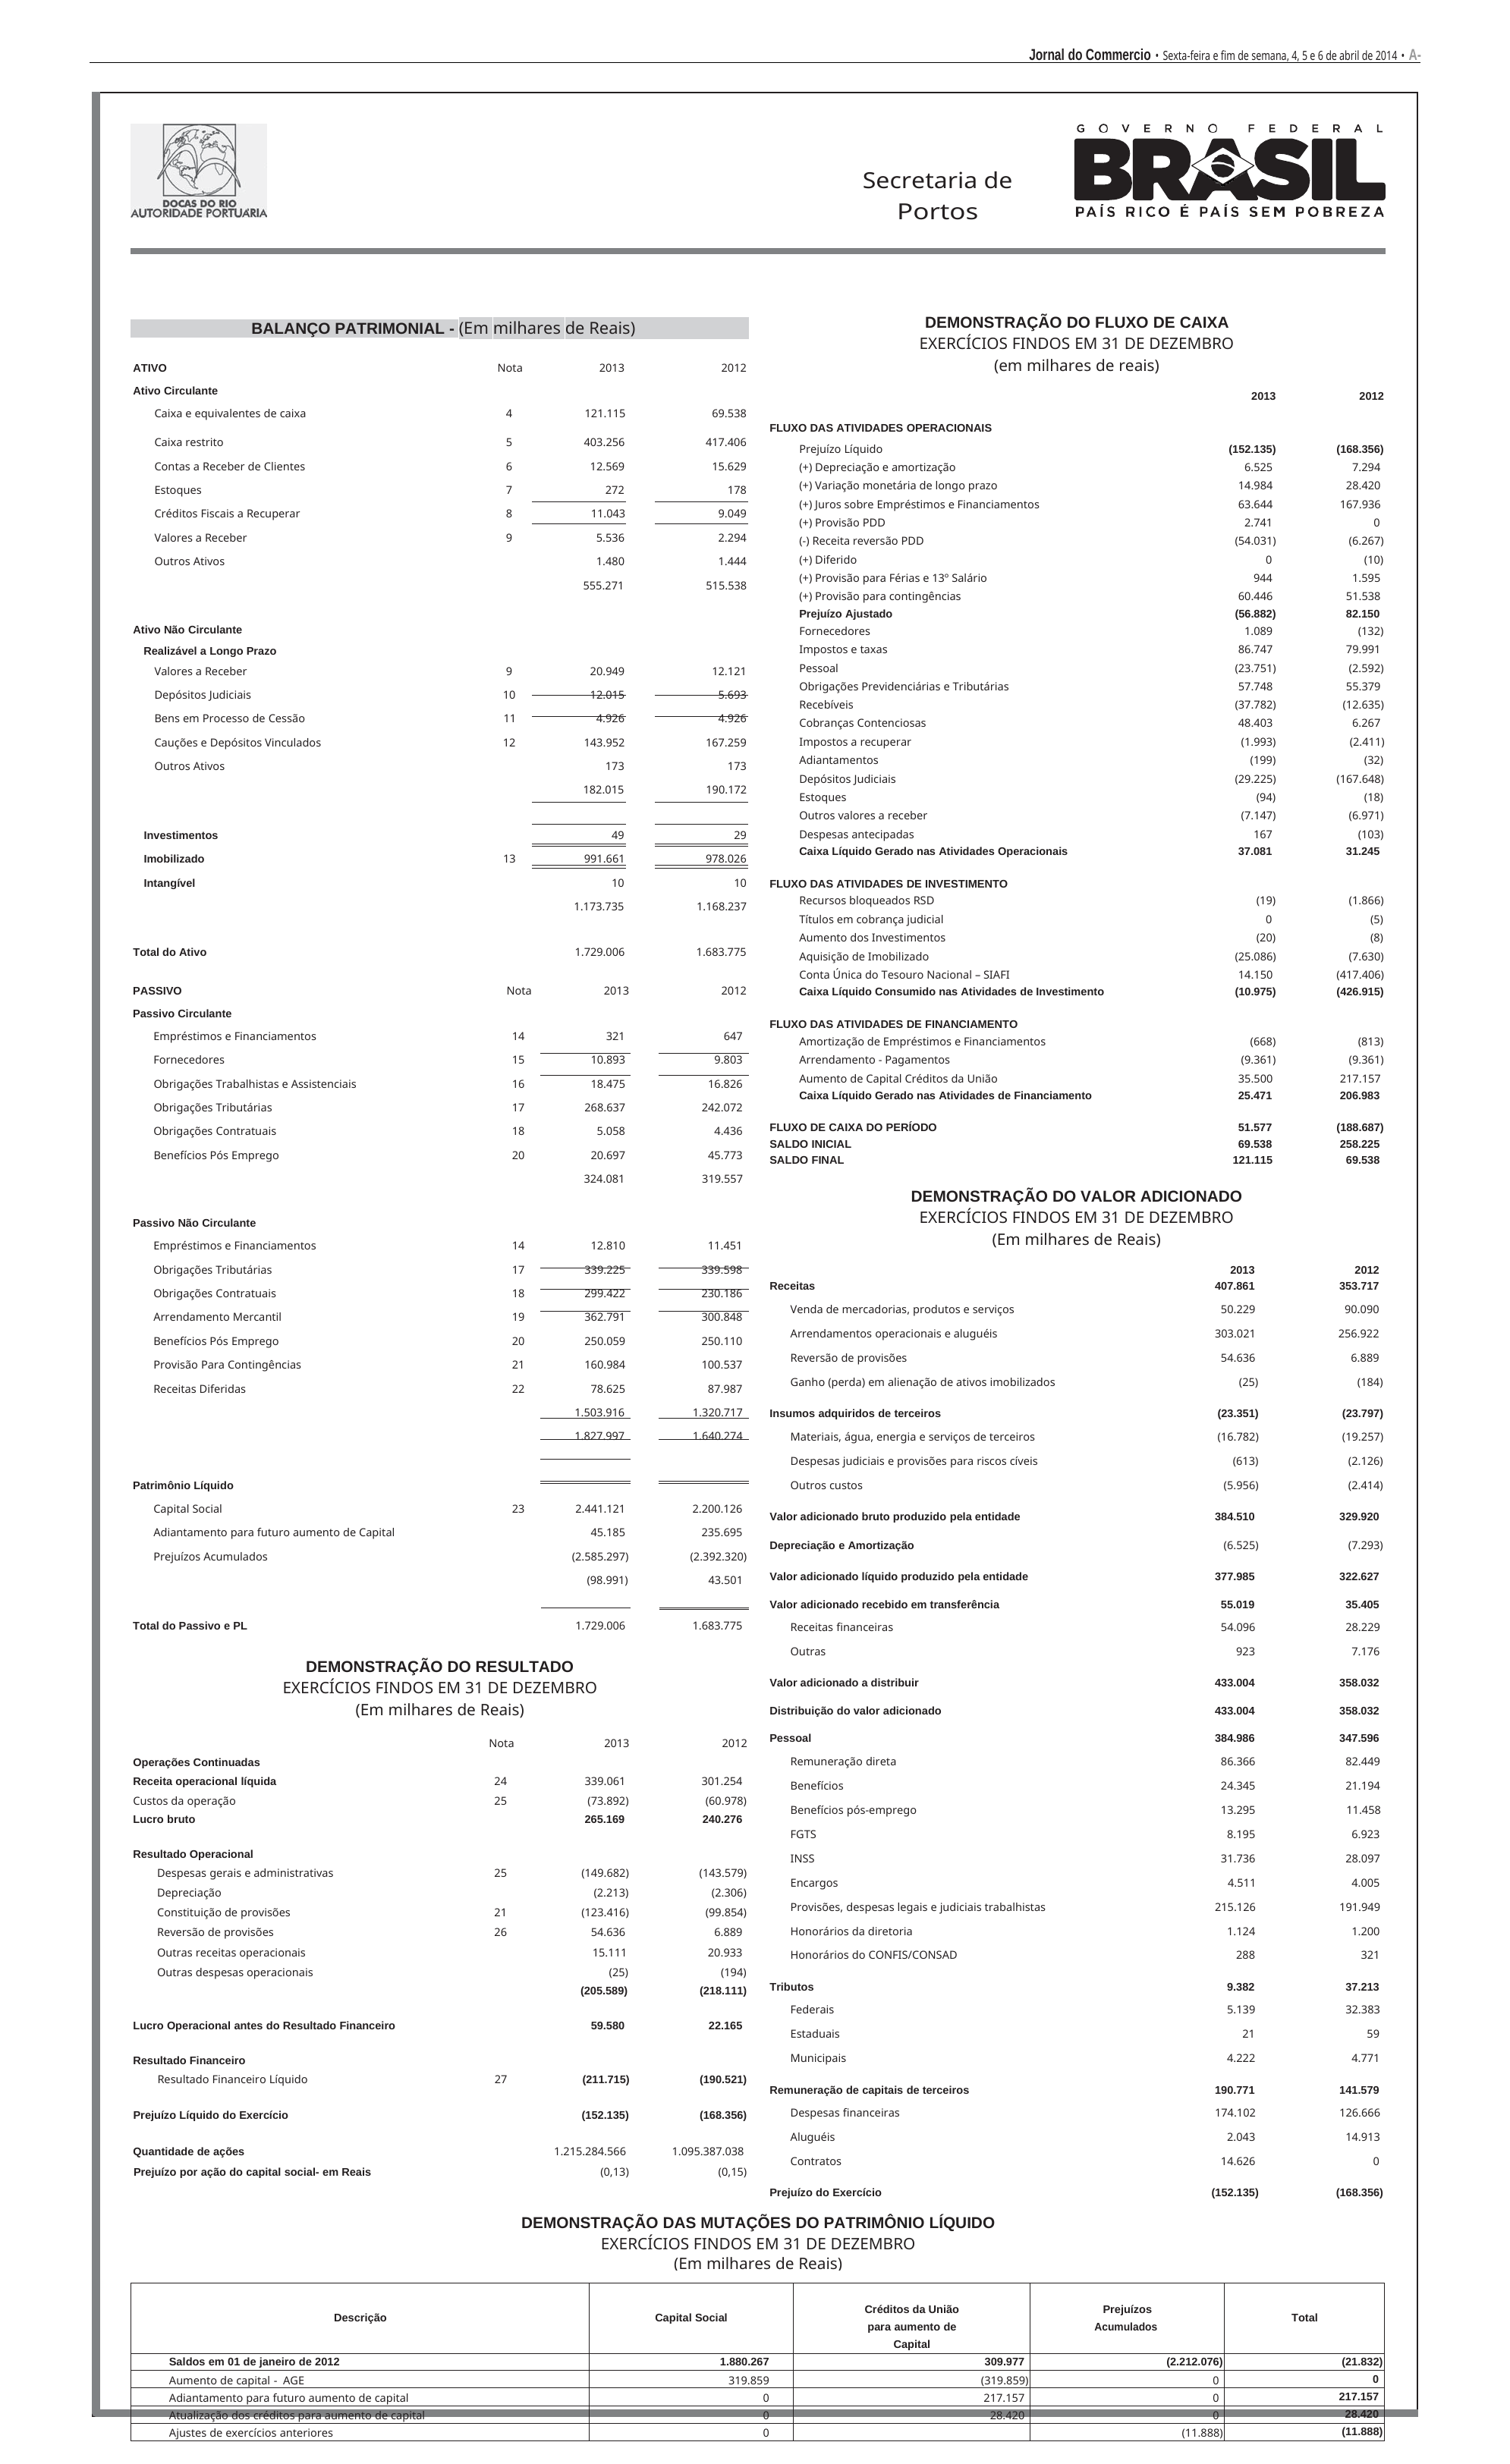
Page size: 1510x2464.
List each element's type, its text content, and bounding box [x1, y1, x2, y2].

table_cell (2.212.076) [1030, 2354, 1224, 2370]
table_cell 0 [590, 2388, 793, 2406]
text [1179, 165, 1198, 193]
text [1121, 165, 1132, 178]
text Constituição de provisões 21 (123.416) (99.854) [157, 1905, 752, 1920]
table_cell Saldos em 01 de janeiro de 2012 [131, 2354, 589, 2370]
text Remuneração direta 86.366 82.449 [790, 1754, 1394, 1769]
text Materiais, água, energia e serviços de terceiros (16.782) (19.257) [790, 1428, 1394, 1444]
table_cell 309.977 [794, 2354, 1030, 2370]
text Créditos Fiscais a Recuperar 8 11.043 9.049 [154, 506, 750, 521]
table_cell 217.157 [794, 2388, 1030, 2406]
table_cell 0 [1030, 2371, 1224, 2387]
text (+) Depreciação e amortização 6.525 7.294 [799, 460, 1394, 475]
text Outras despesas operacionais (25) (194) [157, 1965, 752, 1979]
table_cell (21.832) [1225, 2354, 1384, 2370]
text DEMONSTRAÇÃO DAS MUTAÇÕES DO PATRIMÔNIO LÍQUIDO [521, 2214, 995, 2232]
table_cell (319.859) [794, 2371, 1030, 2387]
text Arrendamentos operacionais e aluguéis 303.021 256.922 [790, 1326, 1394, 1341]
text Provisões, despesas legais e judiciais trabalhistas 215.126 191.949 [790, 1899, 1394, 1914]
subtitle Receitas 407.861 353.717 [769, 1280, 1394, 1293]
table_cell Aumento de capital - AGE [131, 2371, 589, 2387]
text ATIVO Nota 2013 2012 [133, 360, 752, 376]
text Provisão Para Contingências 21 160.984 100.537 [153, 1357, 752, 1372]
text Estoques (94) (18) [799, 790, 1394, 805]
text Prejuízo por ação do capital social- em Reais (0,13) (0,15) [121, 2164, 747, 2179]
text Benefícios 24.345 21.194 [790, 1778, 1394, 1793]
text (Em milhares de Reais) [272, 1699, 608, 1719]
text Imobilizado 13 991.661 978.026 [140, 851, 750, 866]
text FLUXO DAS ATIVIDADES DE INVESTIMENTO [769, 877, 1394, 890]
text Secretaria de [571, 165, 1074, 195]
text Bens em Processo de Cessão 11 4.926 4.926 [154, 711, 750, 726]
text (98.991) 43.501 [121, 1573, 743, 1588]
text Outras 923 7.176 [790, 1644, 1394, 1659]
subtitle Prejuízo Ajustado (56.882) 82.150 [799, 608, 1394, 620]
text 182.015 190.172 [121, 782, 747, 797]
table_cell [794, 2424, 1030, 2440]
text Obrigações Previdenciárias e Tributárias 57.748 55.379 [799, 679, 1394, 693]
text Federais 5.139 32.383 [790, 2002, 1394, 2017]
text Despesas gerais e administrativas 25 (149.682) (143.579) [157, 1865, 752, 1881]
subtitle SALDO INICIAL 69.538 258.225 [769, 1137, 1394, 1150]
text Adiantamento para futuro aumento de Capital 45.185 235.695 [153, 1525, 752, 1540]
text Portos [571, 196, 1304, 226]
table_header Prejuízos Acumulados [1030, 2283, 1224, 2352]
text (+) Variação monetária de longo prazo 14.984 28.420 [799, 478, 1394, 493]
table_cell 28.420 [794, 2406, 1030, 2409]
text Nota 2013 2012 [489, 1736, 752, 1751]
text Títulos em cobrança judicial 0 (5) [799, 912, 1394, 927]
text Intangível 10 10 [140, 875, 750, 891]
text 324.081 319.557 [121, 1171, 743, 1186]
text Municipais 4.222 4.771 [790, 2051, 1394, 2066]
table_header Créditos da União para aumento de Capital [794, 2283, 1030, 2352]
text Venda de mercadorias, produtos e serviços 50.229 90.090 [790, 1302, 1394, 1317]
text Valores a Receber 9 20.949 12.121 [154, 665, 750, 678]
subtitle Valor adicionado líquido produzido pela entidade 377.985 322.627 [769, 1570, 1394, 1583]
text Outros Ativos 173 173 [154, 759, 750, 774]
text FLUXO DAS ATIVIDADES DE FINANCIAMENTO [769, 1017, 1394, 1030]
table_header Total [1225, 2283, 1384, 2352]
table_cell (11.888) [1030, 2424, 1224, 2440]
text Fornecedores 15 10.893 9.803 [146, 1052, 750, 1067]
text Custos da operação 25 (73.892) (60.978) [133, 1793, 752, 1808]
table_cell 0 [590, 2417, 793, 2423]
table_cell 0 [1030, 2417, 1224, 2423]
table_cell 217.157 [1225, 2388, 1384, 2406]
text Reversão de provisões 26 54.636 6.889 [157, 1925, 752, 1940]
text Valor adicionado recebido em transferência 55.019 35.405 [769, 1598, 1394, 1611]
text Caixa e equivalentes de caixa 4 121.115 69.538 [154, 406, 752, 421]
text (+) Provisão PDD 2.741 0 [799, 515, 1394, 530]
text EXERCÍCIOS FINDOS EM 31 DE DEZEMBRO [272, 1677, 608, 1698]
subtitle Caixa Líquido Gerado nas Atividades de Financiamento 25.471 206.983 [799, 1089, 1394, 1102]
text (em milhares de reais) [908, 354, 1244, 375]
subtitle Ativo Não Circulante Realizável a Longo Prazo [133, 623, 277, 657]
table_cell Ajustes de exercícios anteriores [131, 2424, 589, 2440]
text FLUXO DE CAIXA DO PERÍODO 51.577 (188.687) [769, 1121, 1394, 1134]
table_cell (11.888) [1225, 2424, 1384, 2440]
text FGTS 8.195 6.923 [790, 1827, 1394, 1842]
text Cauções e Depósitos Vinculados 12 143.952 167.259 [154, 734, 750, 750]
text PASSIVO Nota 2013 2012 [133, 983, 750, 998]
text Honorários da diretoria 1.124 1.200 [790, 1923, 1394, 1938]
subtitle Operações Continuadas [133, 1755, 752, 1768]
subtitle Caixa Líquido Consumido nas Atividades de Investimento (10.975) (426.915) [799, 985, 1394, 998]
text Receitas financeiras 54.096 28.229 [790, 1620, 1394, 1635]
subtitle Passivo Circulante [133, 1007, 750, 1020]
text BALANÇO PATRIMONIAL - (Em milhares de Reais) [131, 316, 752, 339]
subtitle Prejuízo Líquido do Exercício (152.135) (168.356) [121, 2109, 747, 2122]
text Estoques 7 272 178 [154, 482, 750, 498]
text Impostos e taxas 86.747 79.991 [799, 642, 1394, 657]
text (Em milhares de Reais) [908, 1228, 1244, 1249]
text Aquisição de Imobilizado (25.086) (7.630) [799, 948, 1394, 963]
text DEMONSTRAÇÃO DO RESULTADO [272, 1658, 608, 1676]
text Depreciação (2.213) (2.306) [157, 1885, 752, 1900]
text Conta Única do Tesouro Nacional – SIAFI 14.150 (417.406) [799, 967, 1394, 982]
text Benefícios pós-emprego 13.295 11.458 [790, 1802, 1394, 1818]
text Benefícios Pós Emprego 20 20.697 45.773 [146, 1148, 750, 1163]
table_cell 0 [590, 2424, 793, 2440]
text Outros custos (5.956) (2.414) [790, 1477, 1394, 1492]
text 1.173.735 1.168.237 [121, 899, 747, 914]
text (+) Provisão para contingências 60.446 51.538 [799, 589, 1394, 604]
text Outros valores a receber (7.147) (6.971) [799, 808, 1394, 823]
text 555.271 515.538 [121, 577, 747, 592]
text Arrendamento Mercantil 19 362.791 300.848 [153, 1309, 752, 1325]
table_cell 1.880.267 [590, 2354, 793, 2370]
text Receita operacional líquida 24 339.061 301.254 [133, 1773, 752, 1788]
text Benefícios Pós Emprego 20 250.059 250.110 [153, 1334, 752, 1349]
text Fornecedores 1.089 (132) [799, 624, 1394, 639]
text Resultado Operacional [133, 1848, 752, 1861]
text Receitas Diferidas 22 78.625 87.987 [153, 1381, 752, 1396]
table_cell Atualização dos créditos para aumento de capital [131, 2406, 589, 2409]
text Despesas financeiras 174.102 126.666 [790, 2105, 1394, 2120]
text Cobranças Contenciosas 48.403 6.267 [799, 715, 1394, 731]
text Obrigações Trabalhistas e Assistenciais 16 18.475 16.826 [146, 1076, 750, 1091]
subtitle Valor adicionado bruto produzido pela entidade 384.510 329.920 [769, 1510, 1394, 1523]
table_cell 28.420 [1225, 2417, 1384, 2423]
text Adiantamentos (199) (32) [799, 753, 1394, 768]
text Resultado Financeiro Líquido 27 (211.715) (190.521) [121, 2072, 747, 2087]
text Impostos a recuperar (1.993) (2.411) [799, 734, 1394, 750]
text 1.503.916 1.320.717 [121, 1405, 743, 1420]
text Valores a Receber 9 5.536 2.294 [154, 530, 750, 545]
text Estaduais 21 59 [790, 2026, 1394, 2041]
text Outras receitas operacionais 15.111 20.933 [157, 1944, 752, 1960]
text Depósitos Judiciais 10 12.015 5.693 [154, 687, 750, 702]
text Honorários do CONFIS/CONSAD 288 321 [790, 1947, 1394, 1963]
subtitle Remuneração de capitais de terceiros 190.771 141.579 [769, 2083, 1394, 2096]
text Caixa restrito 5 403.256 417.406 [154, 435, 750, 450]
subtitle Insumos adquiridos de terceiros (23.351) (23.797) [769, 1407, 1394, 1420]
table_cell Adiantamento para futuro aumento de capital [131, 2388, 589, 2406]
subtitle Valor adicionado a distribuir 433.004 358.032 [769, 1677, 1394, 1689]
table_cell 28.420 [1225, 2406, 1384, 2409]
subtitle Passivo Não Circulante [133, 1217, 752, 1230]
subtitle Ativo Circulante [133, 385, 752, 397]
text Empréstimos e Financiamentos 14 12.810 11.451 [153, 1238, 752, 1253]
text Amortização de Empréstimos e Financiamentos (668) (813) [799, 1034, 1394, 1048]
text (+) Provisão para Férias e 13º Salário 944 1.595 [799, 570, 1394, 586]
text (+) Diferido 0 (10) [799, 552, 1394, 567]
text Depreciação e Amortização (6.525) (7.293) [769, 1538, 1394, 1553]
text Pessoal (23.751) (2.592) [799, 660, 1394, 675]
text Aluguéis 2.043 14.913 [790, 2129, 1394, 2145]
text Investimentos 49 29 [140, 828, 750, 843]
text Obrigações Contratuais 18 5.058 4.436 [146, 1124, 750, 1139]
text Recebíveis (37.782) (12.635) [799, 697, 1394, 712]
text Despesas judiciais e provisões para riscos cíveis (613) (2.126) [790, 1454, 1394, 1468]
subtitle Tributos 9.382 37.213 [769, 1980, 1394, 1993]
subtitle 2013 2012 [1230, 1264, 1394, 1277]
text Quantidade de ações 1.215.284.566 1.095.387.038 [133, 2144, 752, 2159]
subtitle Pessoal 384.986 347.596 [769, 1732, 1394, 1745]
text INSS 31.736 28.097 [790, 1850, 1394, 1865]
subtitle (205.589) (218.111) [121, 1985, 747, 1997]
text Reversão de provisões 54.636 6.889 [790, 1350, 1394, 1366]
text (-) Receita reversão PDD (54.031) (6.267) [799, 533, 1394, 548]
text DEMONSTRAÇÃO DO VALOR ADICIONADO [908, 1187, 1244, 1205]
text Despesas antecipadas 167 (103) [799, 826, 1394, 841]
text [1247, 165, 1288, 187]
text Recursos bloqueados RSD (19) (1.866) [799, 893, 1394, 908]
subtitle Lucro bruto 265.169 240.276 [133, 1813, 752, 1826]
text (+) Juros sobre Empréstimos e Financiamentos 63.644 167.936 [799, 496, 1394, 511]
text Obrigações Tributárias 17 268.637 242.072 [146, 1100, 750, 1115]
text EXERCÍCIOS FINDOS EM 31 DE DEZEMBRO [908, 332, 1244, 354]
subtitle Resultado Financeiro [133, 2054, 752, 2067]
text Contratos 14.626 0 [790, 2154, 1394, 2169]
text Arrendamento - Pagamentos (9.361) (9.361) [799, 1052, 1394, 1067]
text Ganho (perda) em alienação de ativos imobilizados (25) (184) [790, 1375, 1394, 1390]
text Aumento de Capital Créditos da União 35.500 217.157 [799, 1070, 1394, 1086]
subtitle Lucro Operacional antes do Resultado Financeiro 59.580 22.165 [133, 2019, 752, 2032]
text EXERCÍCIOS FINDOS EM 31 DE DEZEMBRO [908, 1206, 1244, 1228]
text Empréstimos e Financiamentos 14 321 647 [146, 1029, 750, 1044]
table_cell 28.420 [794, 2417, 1030, 2423]
subtitle FLUXO DAS ATIVIDADES OPERACIONAIS [769, 424, 993, 434]
text Prejuízo do Exercício (152.135) (168.356) [769, 2186, 1394, 2199]
table_header Descrição [131, 2283, 589, 2352]
table_cell 0 [1225, 2371, 1384, 2387]
text Prejuízos Acumulados (2.585.297) (2.392.320) [121, 1548, 747, 1564]
text Distribuição do valor adicionado 433.004 358.032 [769, 1705, 1394, 1717]
table_cell 0 [590, 2406, 793, 2409]
table_header Capital Social [590, 2283, 793, 2352]
text Prejuízo Líquido (152.135) (168.356) [799, 441, 1394, 456]
subtitle Patrimônio Líquido [133, 1479, 752, 1492]
text 2013 2012 [1251, 390, 1394, 403]
subtitle Caixa Líquido Gerado nas Atividades Operacionais 37.081 31.245 [799, 845, 1394, 857]
text Total do Passivo e PL 1.729.006 1.683.775 [133, 1617, 752, 1633]
text Obrigações Contratuais 18 299.422 230.186 [153, 1286, 752, 1301]
text SALDO FINAL 121.115 69.538 [769, 1154, 1394, 1166]
text Capital Social 23 2.441.121 2.200.126 [153, 1501, 752, 1516]
text Depósitos Judiciais (29.225) (167.648) [799, 771, 1394, 786]
table_cell 0 [1030, 2388, 1224, 2406]
text Obrigações Tributárias 17 339.225 339.598 [153, 1262, 752, 1277]
text 1.827.997 1.640.274 [121, 1428, 743, 1444]
table_cell Atualização dos créditos para aumento de capital [131, 2417, 589, 2423]
text Contas a Receber de Clientes 6 12.569 15.629 [154, 458, 750, 473]
text Encargos 4.511 4.005 [790, 1875, 1394, 1890]
text Outros Ativos 1.480 1.444 [154, 554, 750, 569]
text Total do Ativo 1.729.006 1.683.775 [133, 944, 750, 960]
text DEMONSTRAÇÃO DO FLUXO DE CAIXA [908, 313, 1245, 332]
text (Em milhares de Reais) [521, 2255, 995, 2270]
text Aumento dos Investimentos (20) (8) [799, 930, 1394, 945]
text [767, 308, 1386, 375]
text EXERCÍCIOS FINDOS EM 31 DE DEZEMBRO [521, 2233, 995, 2255]
subtitle [767, 1182, 1386, 1249]
table_cell 0 [1030, 2406, 1224, 2409]
table_cell 319.859 [590, 2371, 793, 2387]
